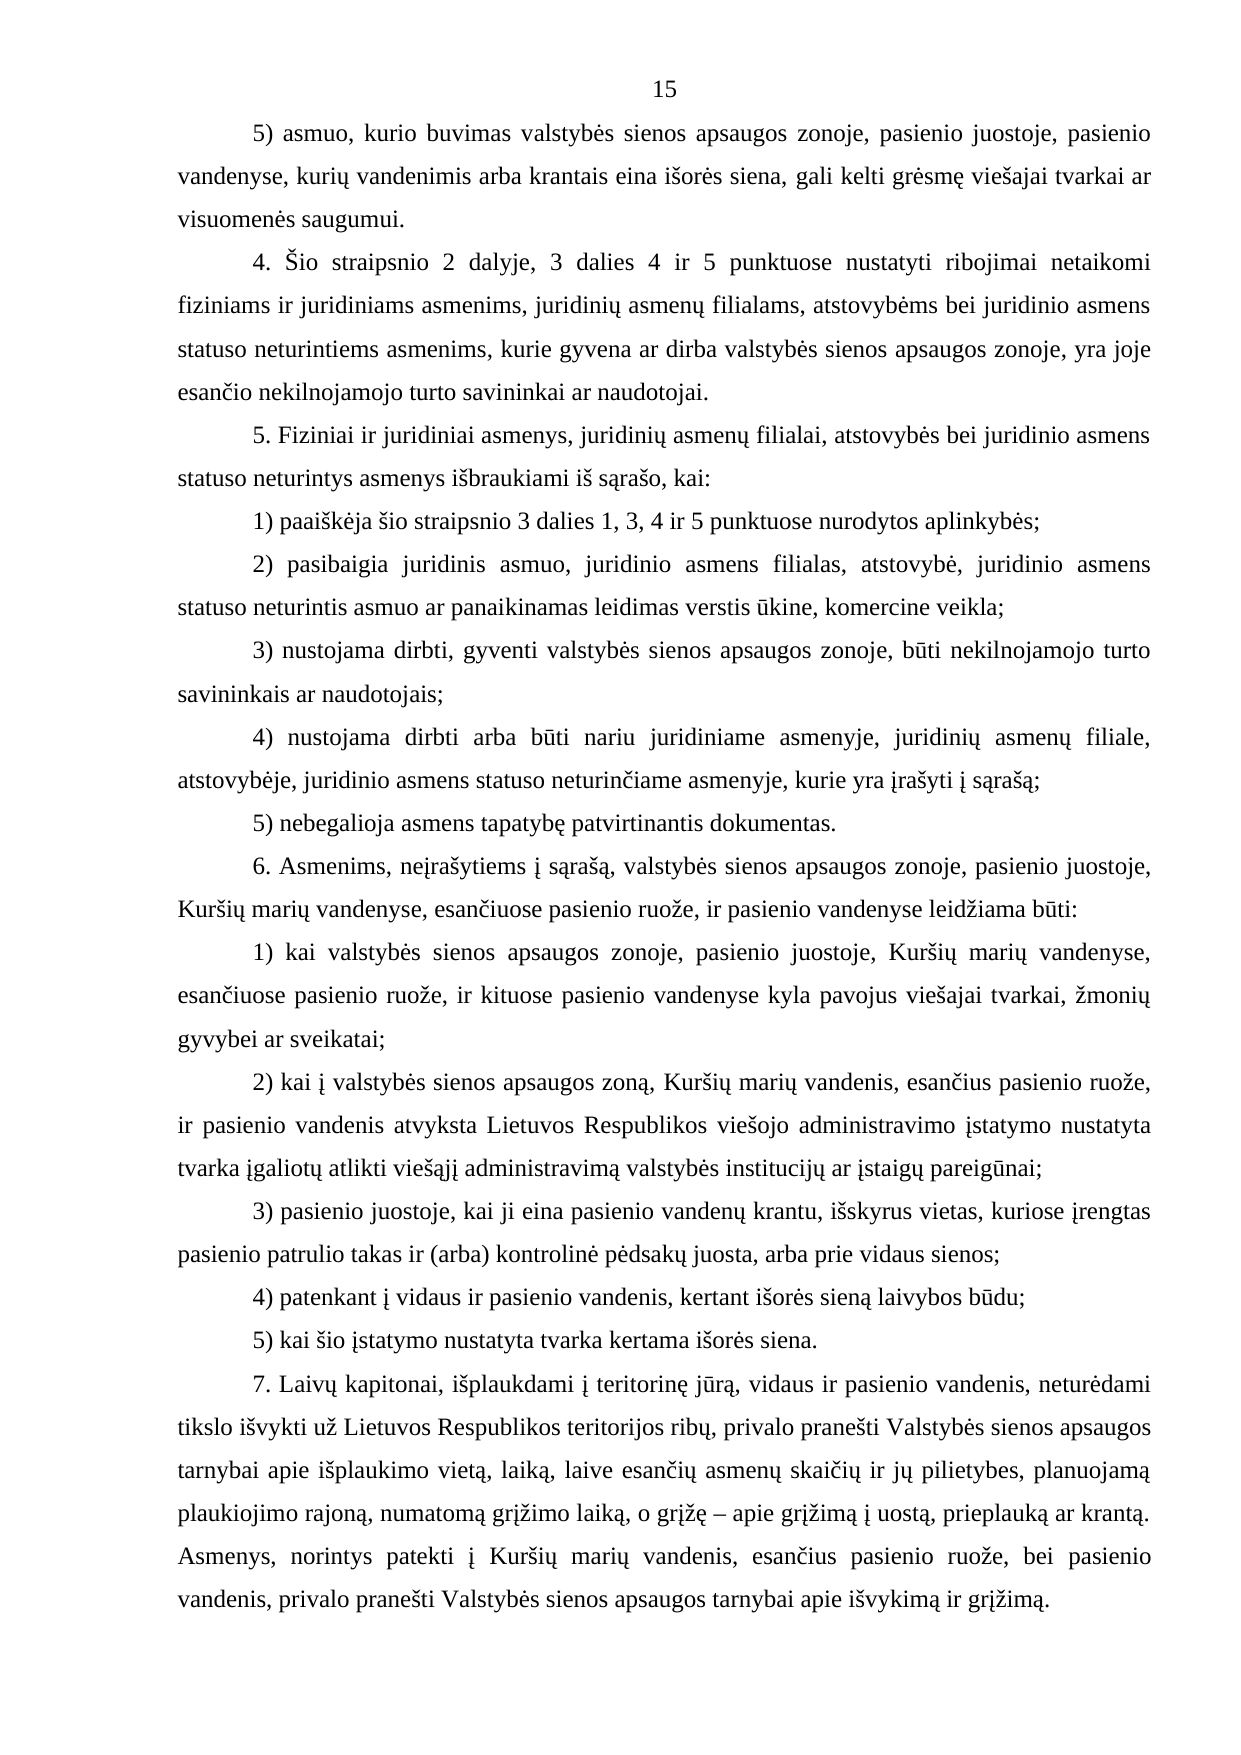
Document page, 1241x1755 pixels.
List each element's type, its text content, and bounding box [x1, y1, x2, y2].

text 5) nebegalioja asmens tapatybę patvirtinantis dokumentas. [177, 808, 1152, 837]
text 2) pasibaigia juridinis asmuo, juridinio asmens filialas, atstovybė, juridinio asmens statuso neturintis asmuo ar panaikinamas leidimas verstis ūkine, komercine veikla; [177, 549, 1152, 621]
text 1) kai valstybės sienos apsaugos zonoje, pasienio juostoje, Kuršių marių vandenyse, esančiuose pasienio ruože, ir kituose pasienio vandenyse kyla pavojus viešajai tvarkai, žmonių gyvybei ar sveikatai; [177, 937, 1152, 1052]
text 3) nustojama dirbti, gyventi valstybės sienos apsaugos zonoje, būti nekilnojamojo turto savininkais ar naudotojais; [177, 636, 1152, 707]
text 4) nustojama dirbti arba būti nariu juridiniame asmenyje, juridinių asmenų filiale, atstovybėje, juridinio asmens statuso neturinčiame asmenyje, kurie yra įrašyti į sąrašą; [177, 722, 1152, 794]
text 3) pasienio juostoje, kai ji eina pasienio vandenų krantu, išskyrus vietas, kuriose įrengtas pasienio patrulio takas ir (arba) kontrolinė pėdsakų juosta, arba prie vidaus sienos; [177, 1196, 1152, 1268]
text 5) kai šio įstatymo nustatyta tvarka kertama išorės siena. [177, 1326, 1152, 1354]
text 2) kai į valstybės sienos apsaugos zoną, Kuršių marių vandenis, esančius pasienio ruože, ir pasienio vandenis atvyksta Lietuvos Respublikos viešojo administravimo įstatymo nustatyta tvarka įgaliotų atlikti viešąjį administravimą valstybės institucijų ar įstaigų pareigūnai; [177, 1067, 1152, 1182]
text 4) patenkant į vidaus ir pasienio vandenis, kertant išorės sieną laivybos būdu; [177, 1282, 1152, 1311]
text 5) asmuo, kurio buvimas valstybės sienos apsaugos zonoje, pasienio juostoje, pasienio vandenyse, kurių vandenimis arba krantais eina išorės siena, gali kelti grėsmę viešajai tvarkai ar visuomenės saugumui. [177, 118, 1152, 233]
text 4. Šio straipsnio 2 dalyje, 3 dalies 4 ir 5 punktuose nustatyti ribojimai netaikomi fiziniams ir juridiniams asmenims, juridinių asmenų filialams, atstovybėms bei juridinio asmens statuso neturintiems asmenims, kurie gyvena ar dirba valstybės sienos apsaugos zonoje, yra joje esančio nekilnojamojo turto savininkai ar naudotojai. [177, 247, 1152, 406]
text 6. Asmenims, neįrašytiems į sąrašą, valstybės sienos apsaugos zonoje, pasienio juostoje, Kuršių marių vandenyse, esančiuose pasienio ruože, ir pasienio vandenyse leidžiama būti: [177, 851, 1152, 923]
text 7. Laivų kapitonai, išplaukdami į teritorinę jūrą, vidaus ir pasienio vandenis, neturėdami tikslo išvykti už Lietuvos Respublikos teritorijos ribų, privalo pranešti Valstybės sienos apsaugos tarnybai apie išplaukimo vietą, laiką, laive esančių asmenų skaičių ir jų pilietybes, planuojamą plaukiojimo rajoną, numatomą grįžimo laiką, o grįžę – apie grįžimą į uostą, prieplauką ar krantą. Asmenys, norintys patekti į Kuršių marių vandenis, esančius pasienio ruože, bei pasienio vandenis, privalo pranešti Valstybės sienos apsaugos tarnybai apie išvykimą ir grįžimą. [177, 1369, 1152, 1613]
text 5. Fiziniai ir juridiniai asmenys, juridinių asmenų filialai, atstovybės bei juridinio asmens statuso neturintys asmenys išbraukiami iš sąrašo, kai: [177, 420, 1152, 492]
text 1) paaiškėja šio straipsnio 3 dalies 1, 3, 4 ir 5 punktuose nurodytos aplinkybės; [177, 506, 1152, 535]
